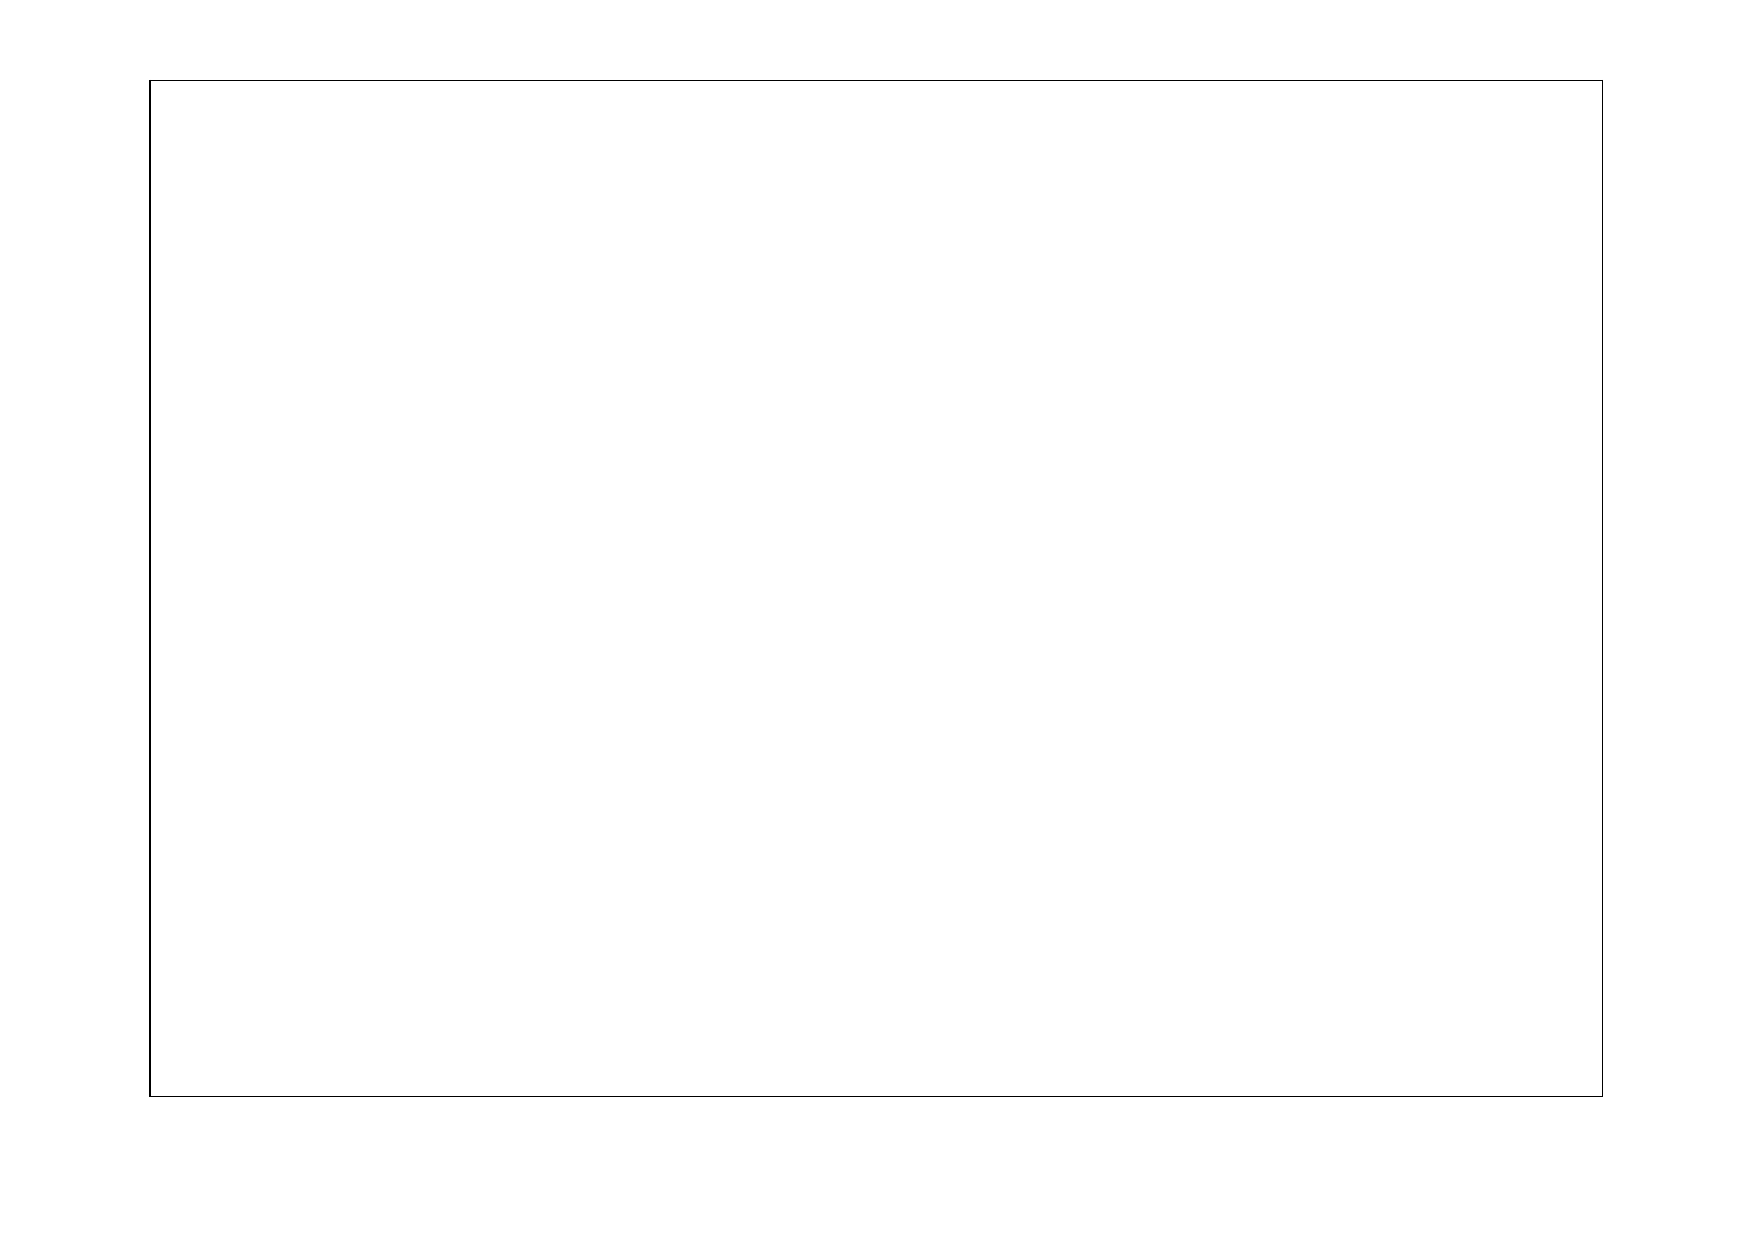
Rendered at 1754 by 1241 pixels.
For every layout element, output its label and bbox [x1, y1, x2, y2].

table_header [151, 81, 1602, 1096]
